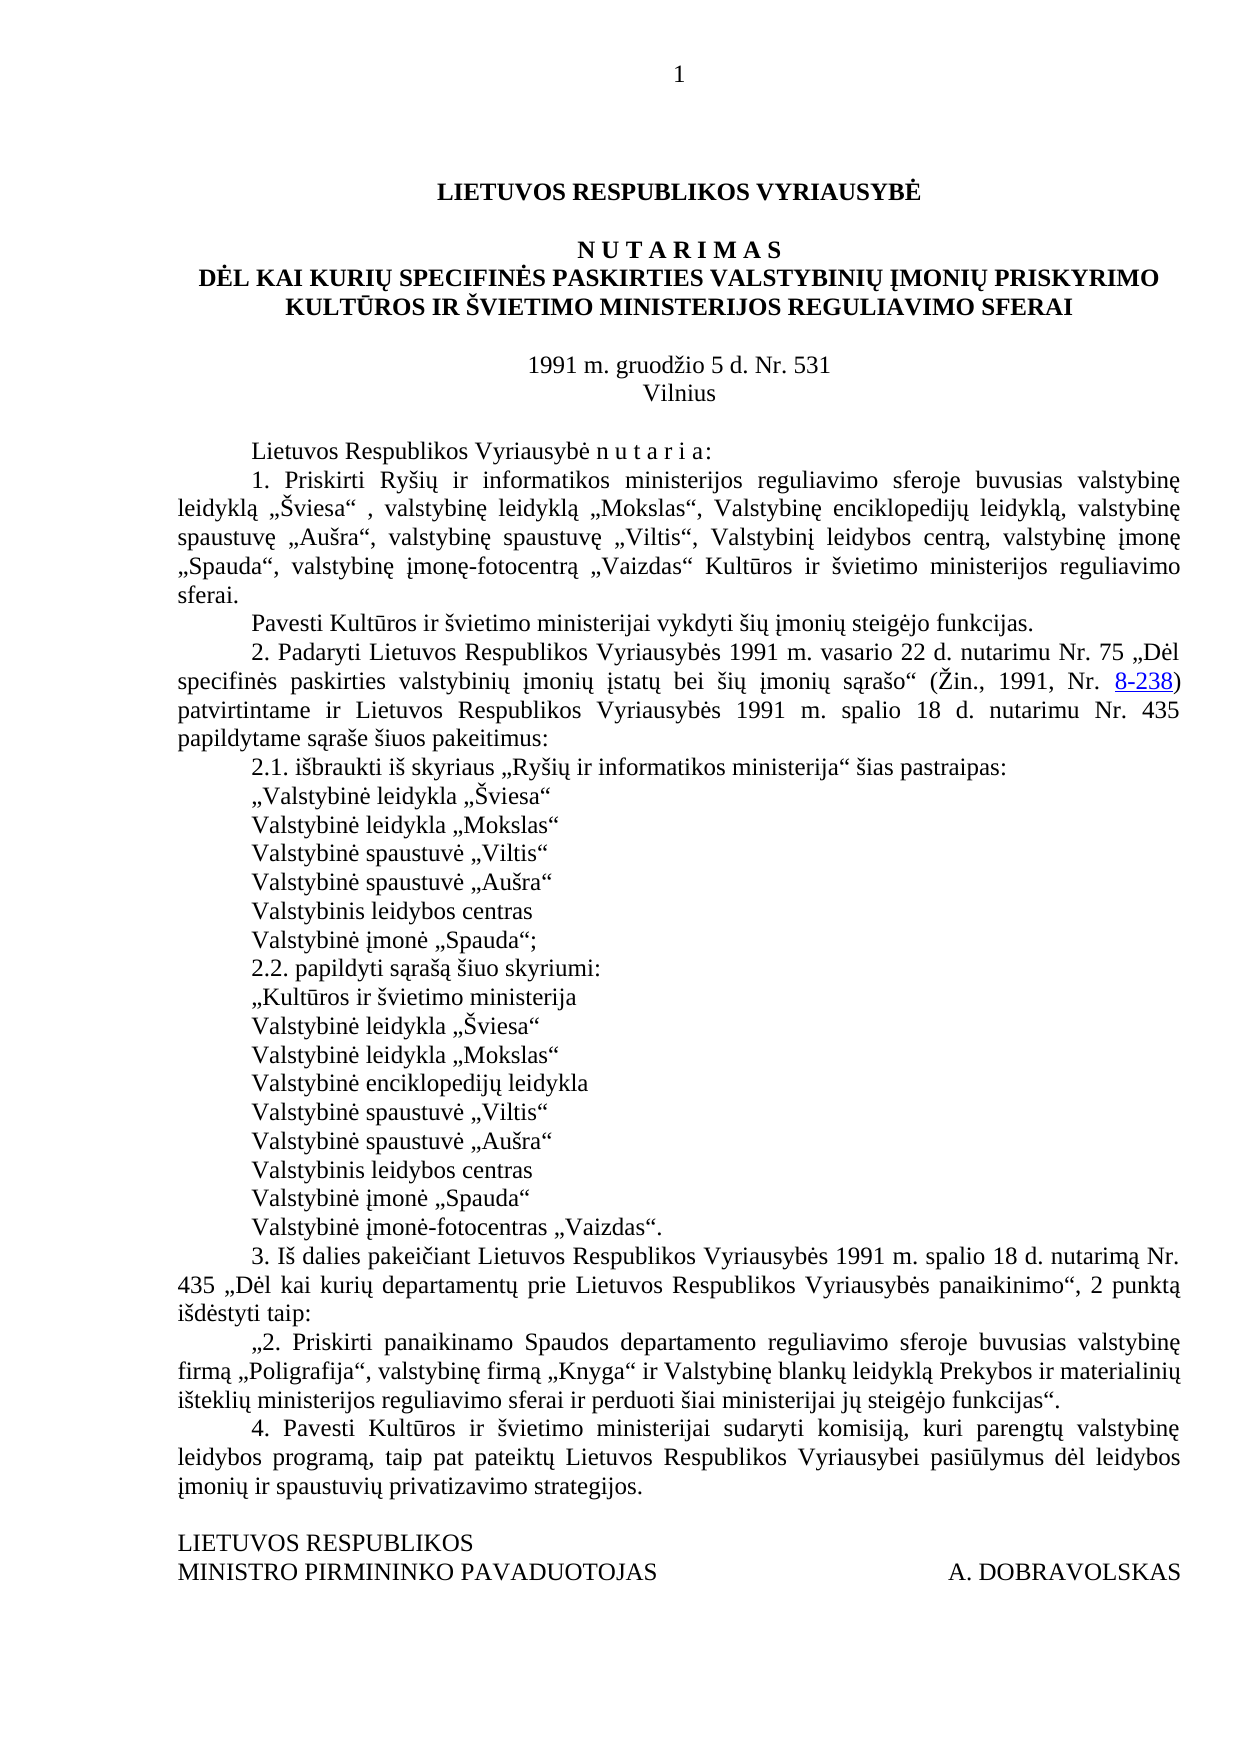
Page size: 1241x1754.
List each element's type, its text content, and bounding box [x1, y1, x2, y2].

text 2.1. išbraukti iš skyriaus „Ryšių ir informatikos ministerija“ šias pastraipas: [177, 752, 1181, 781]
text LIETUVOS RESPUBLIKOS [177, 1528, 1181, 1557]
text „Kultūros ir švietimo ministerija [177, 982, 1181, 1011]
text Valstybinė leidykla „Mokslas“ [177, 810, 1181, 838]
text „2. Priskirti panaikinamo Spaudos departamento reguliavimo sferoje buvusias valstybinę firmą „Poligrafija“, valstybinę firmą „Knyga“ ir Valstybinę blankų leidyklą Prekybos ir materialinių išteklių ministerijos reguliavimo sferai ir perduoti šiai ministerijai jų steigėjo funkcijas“. [177, 1327, 1181, 1413]
text N U T A R I M A S [177, 235, 1181, 263]
text Valstybinis leidybos centras [177, 1155, 1181, 1183]
text Valstybinė enciklopedijų leidykla [177, 1068, 1181, 1097]
text Valstybinė spaustuvė „Aušra“ [177, 1126, 1181, 1155]
text Valstybinė leidykla „Mokslas“ [177, 1040, 1181, 1068]
text MINISTRO PIRMININKO PAVADUOTOJAS A. DOBRAVOLSKAS [177, 1557, 1181, 1586]
text Valstybinė spaustuvė „Aušra“ [177, 867, 1181, 896]
text Valstybinė įmonė-fotocentras „Vaizdas“. [177, 1212, 1181, 1241]
text 4. Pavesti Kultūros ir švietimo ministerijai sudaryti komisiją, kuri parengtų valstybinę leidybos programą, taip pat pateiktų Lietuvos Respublikos Vyriausybei pasiūlymus dėl leidybos įmonių ir spaustuvių privatizavimo strategijos. [177, 1413, 1181, 1500]
text 1. Priskirti Ryšių ir informatikos ministerijos reguliavimo sferoje buvusias valstybinę leidyklą „Šviesa“ , valstybinę leidyklą „Mokslas“, Valstybinę enciklopedijų leidyklą, valstybinę spaustuvę „Aušra“, valstybinę spaustuvę „Viltis“, Valstybinį leidybos centrą, valstybinę įmonę „Spauda“, valstybinę įmonę-fotocentrą „Vaizdas“ Kultūros ir švietimo ministerijos reguliavimo sferai. [177, 465, 1181, 608]
text „Valstybinė leidykla „Šviesa“ [177, 781, 1181, 810]
text Lietuvos Respublikos Vyriausybė nutaria: [177, 436, 1181, 465]
text Valstybinė leidykla „Šviesa“ [177, 1011, 1181, 1040]
text LIETUVOS RESPUBLIKOS VYRIAUSYBĖ [177, 177, 1181, 206]
text 3. Iš dalies pakeičiant Lietuvos Respublikos Vyriausybės 1991 m. spalio 18 d. nutarimą Nr. 435 „Dėl kai kurių departamentų prie Lietuvos Respublikos Vyriausybės panaikinimo“, 2 punktą išdėstyti taip: [177, 1241, 1181, 1327]
text Valstybinė spaustuvė „Viltis“ [177, 1097, 1181, 1126]
text 2. Padaryti Lietuvos Respublikos Vyriausybės 1991 m. vasario 22 d. nutarimu Nr. 75 „Dėl specifinės paskirties valstybinių įmonių įstatų bei šių įmonių sąrašo“ (Žin., 1991, Nr. 8-238) patvirtintame ir Lietuvos Respublikos Vyriausybės 1991 m. spalio 18 d. nutarimu Nr. 435 papildytame sąraše šiuos pakeitimus: [177, 637, 1181, 752]
text Pavesti Kultūros ir švietimo ministerijai vykdyti šių įmonių steigėjo funkcijas. [177, 608, 1181, 637]
text 1991 m. gruodžio 5 d. Nr. 531 [177, 350, 1181, 378]
text 2.2. papildyti sąrašą šiuo skyriumi: [177, 953, 1181, 982]
text Valstybinė įmonė „Spauda“ [177, 1183, 1181, 1212]
text Valstybinė įmonė „Spauda“; [177, 925, 1181, 953]
text Vilnius [177, 378, 1181, 407]
text DĖL KAI KURIŲ SPECIFINĖS PASKIRTIES VALSTYBINIŲ ĮMONIŲ PRISKYRIMO KULTŪROS IR ŠVIETIMO MINISTERIJOS REGULIAVIMO SFERAI [177, 263, 1181, 321]
text Valstybinė spaustuvė „Viltis“ [177, 838, 1181, 867]
text Valstybinis leidybos centras [177, 896, 1181, 925]
